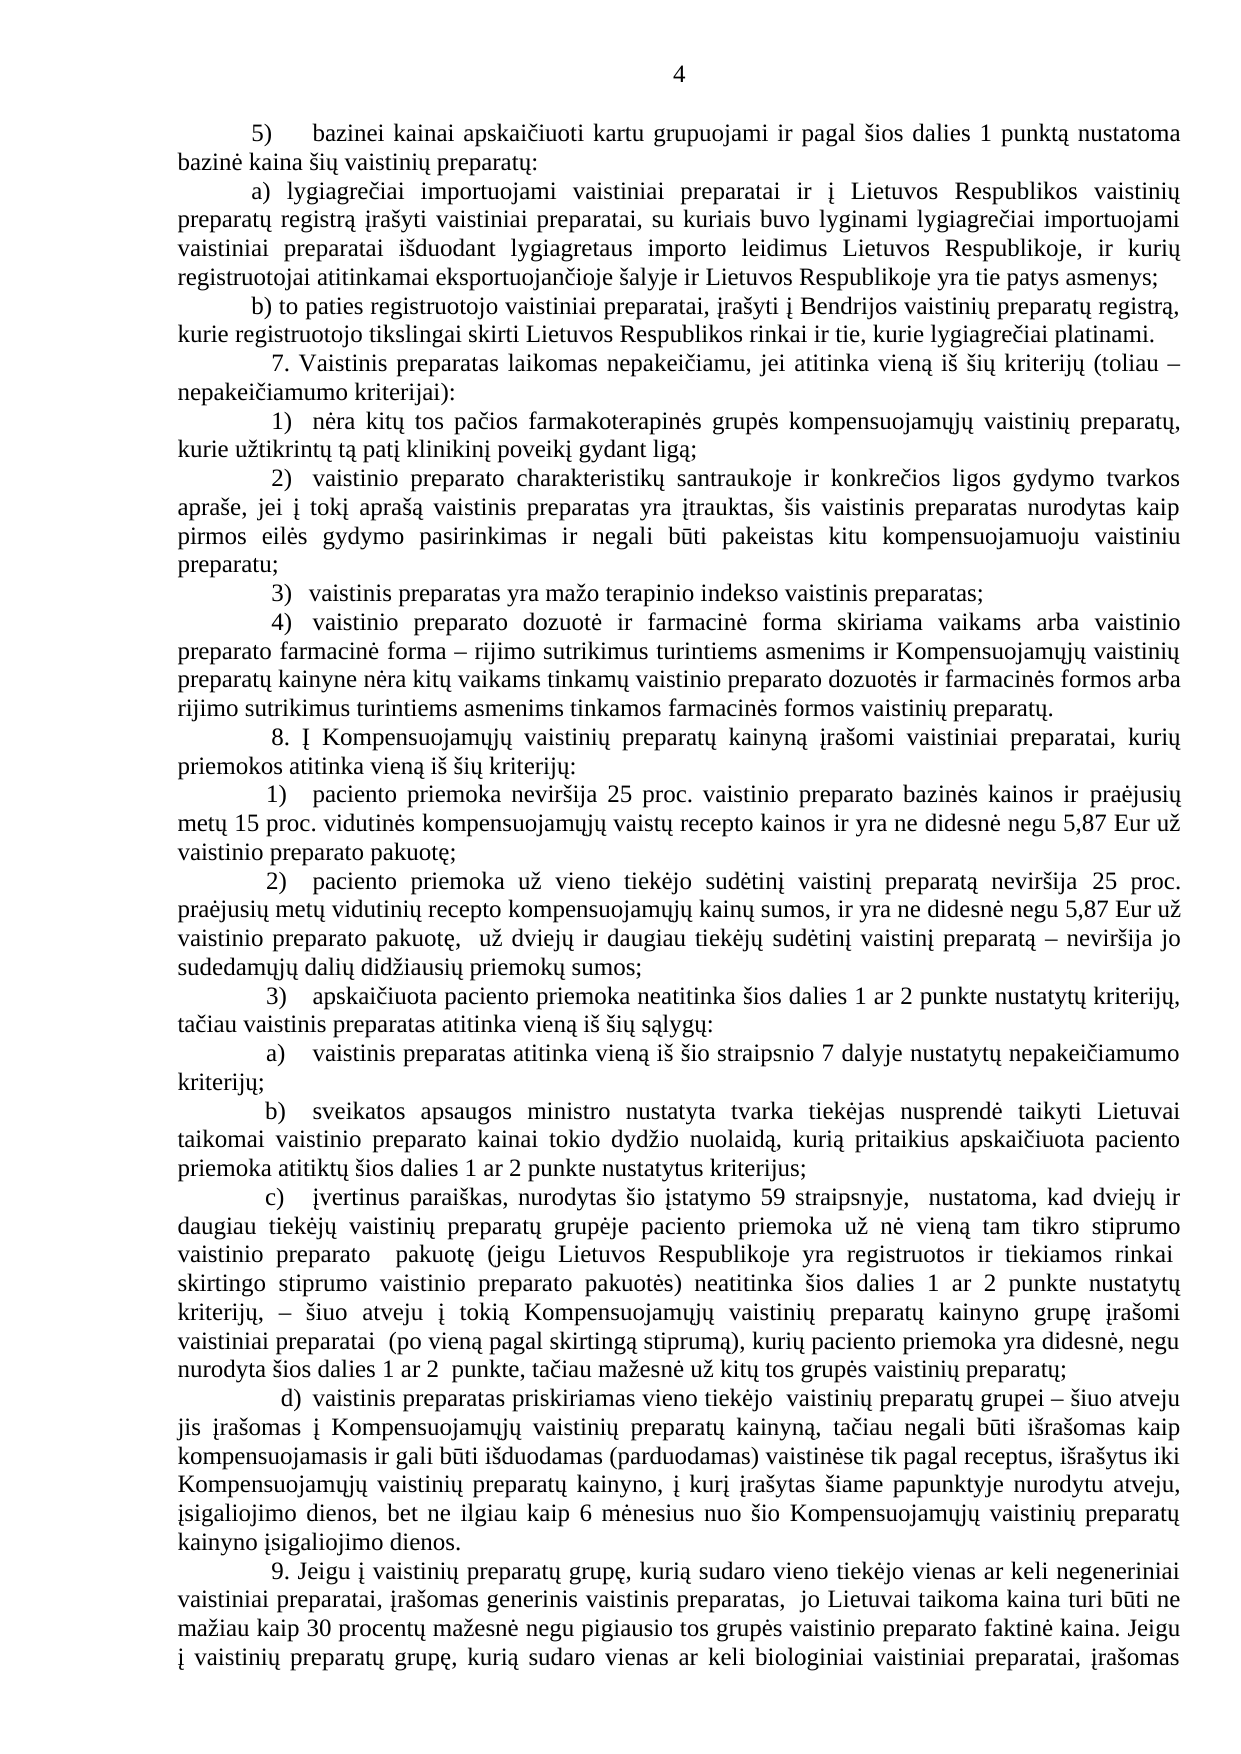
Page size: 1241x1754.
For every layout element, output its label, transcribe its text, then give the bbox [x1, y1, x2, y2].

text 3) apskaičiuota paciento priemoka neatitinka šios dalies 1 ar 2 punkte nustatytų kriterijų, tačiau vaistinis preparatas atitinka vieną iš šių sąlygų: [177, 981, 1181, 1038]
text b) sveikatos apsaugos ministro nustatyta tvarka tiekėjas nusprendė taikyti Lietuvai taikomai vaistinio preparato kainai tokio dydžio nuolaidą, kurią pritaikius apskaičiuota paciento priemoka atitiktų šios dalies 1 ar 2 punkte nustatytus kriterijus; [177, 1096, 1181, 1182]
text 1) nėra kitų tos pačios farmakoterapinės grupės kompensuojamųjų vaistinių preparatų, kurie užtikrintų tą patį klinikinį poveikį gydant ligą; [177, 406, 1181, 463]
text 3) vaistinis preparatas yra mažo terapinio indekso vaistinis preparatas; [271, 578, 1181, 607]
text c) įvertinus paraiškas, nurodytas šio įstatymo 59 straipsnyje, nustatoma, kad dviejų ir daugiau tiekėjų vaistinių preparatų grupėje paciento priemoka už nė vieną tam tikro stiprumo vaistinio preparato pakuotę (jeigu Lietuvos Respublikoje yra registruotos ir tiekiamos rinkai skirtingo stiprumo vaistinio preparato pakuotės) neatitinka šios dalies 1 ar 2 punkte nustatytų kriterijų, – šiuo atveju į tokią Kompensuojamųjų vaistinių preparatų kainyno grupę įrašomi vaistiniai preparatai (po vieną pagal skirtingą stiprumą), kurių paciento priemoka yra didesnė, negu nurodyta šios dalies 1 ar 2 punkte, tačiau mažesnė už kitų tos grupės vaistinių preparatų; [177, 1182, 1181, 1383]
text b) to paties registruotojo vaistiniai preparatai, įrašyti į Bendrijos vaistinių preparatų registrą, kurie registruotojo tikslingai skirti Lietuvos Respublikos rinkai ir tie, kurie lygiagrečiai platinami. [177, 291, 1181, 348]
text a) lygiagrečiai importuojami vaistiniai preparatai ir į Lietuvos Respublikos vaistinių preparatų registrą įrašyti vaistiniai preparatai, su kuriais buvo lyginami lygiagrečiai importuojami vaistiniai preparatai išduodant lygiagretaus importo leidimus Lietuvos Respublikoje, ir kurių registruotojai atitinkamai eksportuojančioje šalyje ir Lietuvos Respublikoje yra tie patys asmenys; [177, 176, 1181, 291]
text 4) vaistinio preparato dozuotė ir farmacinė forma skiriama vaikams arba vaistinio preparato farmacinė forma – rijimo sutrikimus turintiems asmenims ir Kompensuojamųjų vaistinių preparatų kainyne nėra kitų vaikams tinkamų vaistinio preparato dozuotės ir farmacinės formos arba rijimo sutrikimus turintiems asmenims tinkamos farmacinės formos vaistinių preparatų. [177, 607, 1181, 722]
text 9. Jeigu į vaistinių preparatų grupę, kurią sudaro vieno tiekėjo vienas ar keli negeneriniai vaistiniai preparatai, įrašomas generinis vaistinis preparatas, jo Lietuvai taikoma kaina turi būti ne mažiau kaip 30 procentų mažesnė negu pigiausio tos grupės vaistinio preparato faktinė kaina. Jeigu į vaistinių preparatų grupę, kurią sudaro vienas ar keli biologiniai vaistiniai preparatai, įrašomas [177, 1556, 1181, 1671]
text 2) paciento priemoka už vieno tiekėjo sudėtinį vaistinį preparatą neviršija 25 proc. praėjusių metų vidutinių recepto kompensuojamųjų kainų sumos, ir yra ne didesnė negu 5,87 Eur už vaistinio preparato pakuotę, už dviejų ir daugiau tiekėjų sudėtinį vaistinį preparatą – neviršija jo sudedamųjų dalių didžiausių priemokų sumos; [177, 866, 1181, 981]
text d) vaistinis preparatas priskiriamas vieno tiekėjo vaistinių preparatų grupei – šiuo atveju jis įrašomas į Kompensuojamųjų vaistinių preparatų kainyną, tačiau negali būti išrašomas kaip kompensuojamasis ir gali būti išduodamas (parduodamas) vaistinėse tik pagal receptus, išrašytus iki Kompensuojamųjų vaistinių preparatų kainyno, į kurį įrašytas šiame papunktyje nurodytu atveju, įsigaliojimo dienos, bet ne ilgiau kaip 6 mėnesius nuo šio Kompensuojamųjų vaistinių preparatų kainyno įsigaliojimo dienos. [177, 1383, 1181, 1556]
text 5) bazinei kainai apskaičiuoti kartu grupuojami ir pagal šios dalies 1 punktą nustatoma bazinė kaina šių vaistinių preparatų: [177, 118, 1181, 176]
text 2) vaistinio preparato charakteristikų santraukoje ir konkrečios ligos gydymo tvarkos apraše, jei į tokį aprašą vaistinis preparatas yra įtrauktas, šis vaistinis preparatas nurodytas kaip pirmos eilės gydymo pasirinkimas ir negali būti pakeistas kitu kompensuojamuoju vaistiniu preparatu; [177, 463, 1181, 578]
text 8. Į Kompensuojamųjų vaistinių preparatų kainyną įrašomi vaistiniai preparatai, kurių priemokos atitinka vieną iš šių kriterijų: [177, 722, 1181, 779]
text 1) paciento priemoka neviršija 25 proc. vaistinio preparato bazinės kainos ir praėjusių metų 15 proc. vidutinės kompensuojamųjų vaistų recepto kainos ir yra ne didesnė negu 5,87 Eur už vaistinio preparato pakuotę; [177, 779, 1181, 866]
text a) vaistinis preparatas atitinka vieną iš šio straipsnio 7 dalyje nustatytų nepakeičiamumo kriterijų; [177, 1038, 1181, 1096]
text 7. Vaistinis preparatas laikomas nepakeičiamu, jei atitinka vieną iš šių kriterijų (toliau – nepakeičiamumo kriterijai): [177, 348, 1181, 406]
